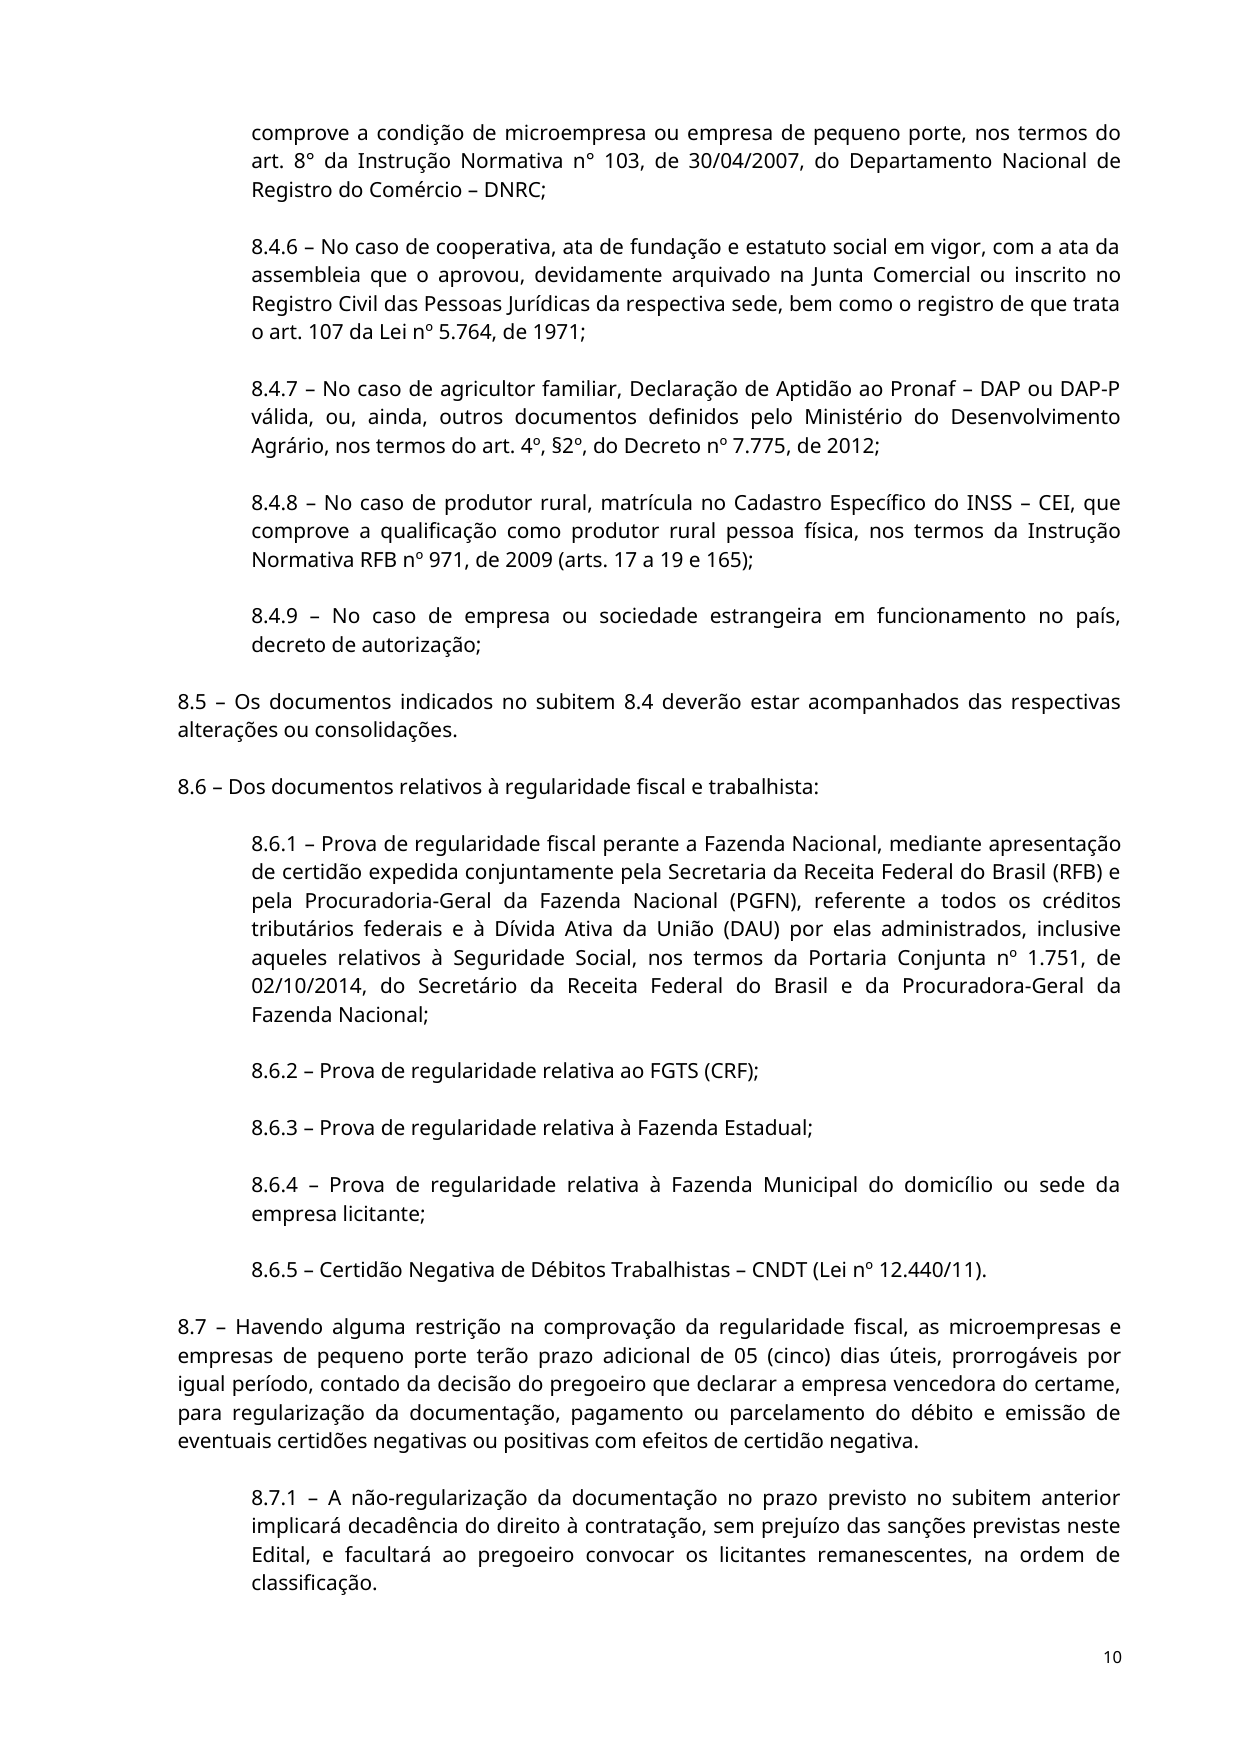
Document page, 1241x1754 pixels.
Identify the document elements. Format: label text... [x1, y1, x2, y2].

text 8.6.4 – Prova de regularidade relativa à Fazenda Municipal do domicílio ou sede da empresa licitante; [251, 1170, 1122, 1227]
list 8.4.6 – No caso de cooperativa, ata de fundação e estatuto social em vigor, com a ata da assembleia que o aprovou, devidamente arquivado na Junta Comercial ou inscrito no Registro Civil das Pessoas Jurídicas da respectiva sede, bem como o registro de que trata o art. 107 da Lei nº 5.764, de 1971; [251, 232, 1122, 346]
text 8.6.1 – Prova de regularidade fiscal perante a Fazenda Nacional, mediante apresentação de certidão expedida conjuntamente pela Secretaria da Receita Federal do Brasil (RFB) e pela Procuradoria-Geral da Fazenda Nacional (PGFN), referente a todos os créditos tributários federais e à Dívida Ativa da União (DAU) por elas administrados, inclusive aqueles relativos à Seguridade Social, nos termos da Portaria Conjunta nº 1.751, de 02/10/2014, do Secretário da Receita Federal do Brasil e da Procuradora-Geral da Fazenda Nacional; [251, 829, 1122, 1028]
list 8.4.8 – No caso de produtor rural, matrícula no Cadastro Específico do INSS – CEI, que comprove a qualificação como produtor rural pessoa física, nos termos da Instrução Normativa RFB nº 971, de 2009 (arts. 17 a 19 e 165); [251, 488, 1122, 573]
text 8.6.2 – Prova de regularidade relativa ao FGTS (CRF); [251, 1057, 1122, 1085]
text 8.7 – Havendo alguma restrição na comprovação da regularidade fiscal, as microempresas e empresas de pequeno porte terão prazo adicional de 05 (cinco) dias úteis, prorrogáveis por igual período, contado da decisão do pregoeiro que declarar a empresa vencedora do certame, para regularização da documentação, pagamento ou parcelamento do débito e emissão de eventuais certidões negativas ou positivas com efeitos de certidão negativa. [177, 1312, 1122, 1455]
text 8.6 – Dos documentos relativos à regularidade fiscal e trabalhista: [177, 772, 1122, 801]
text 8.6.3 – Prova de regularidade relativa à Fazenda Estadual; [251, 1113, 1122, 1142]
text 8.6.5 – Certidão Negativa de Débitos Trabalhistas – CNDT (Lei nº 12.440/11). [251, 1256, 1122, 1284]
list comprove a condição de microempresa ou empresa de pequeno porte, nos termos do art. 8° da Instrução Normativa n° 103, de 30/04/2007, do Departamento Nacional de Registro do Comércio – DNRC; [251, 118, 1122, 203]
list 8.4.7 – No caso de agricultor familiar, Declaração de Aptidão ao Pronaf – DAP ou DAP-P válida, ou, ainda, outros documentos definidos pelo Ministério do Desenvolvimento Agrário, nos termos do art. 4º, §2º, do Decreto nº 7.775, de 2012; [251, 374, 1122, 459]
list 8.5 – Os documentos indicados no subitem 8.4 deverão estar acompanhados das respectivas alterações ou consolidações. [177, 687, 1122, 744]
text 8.7.1 – A não-regularização da documentação no prazo previsto no subitem anterior implicará decadência do direito à contratação, sem prejuízo das sanções previstas neste Edital, e facultará ao pregoeiro convocar os licitantes remanescentes, na ordem de classificação. [251, 1483, 1122, 1597]
list 8.4.9 – No caso de empresa ou sociedade estrangeira em funcionamento no país, decreto de autorização; [251, 602, 1122, 658]
